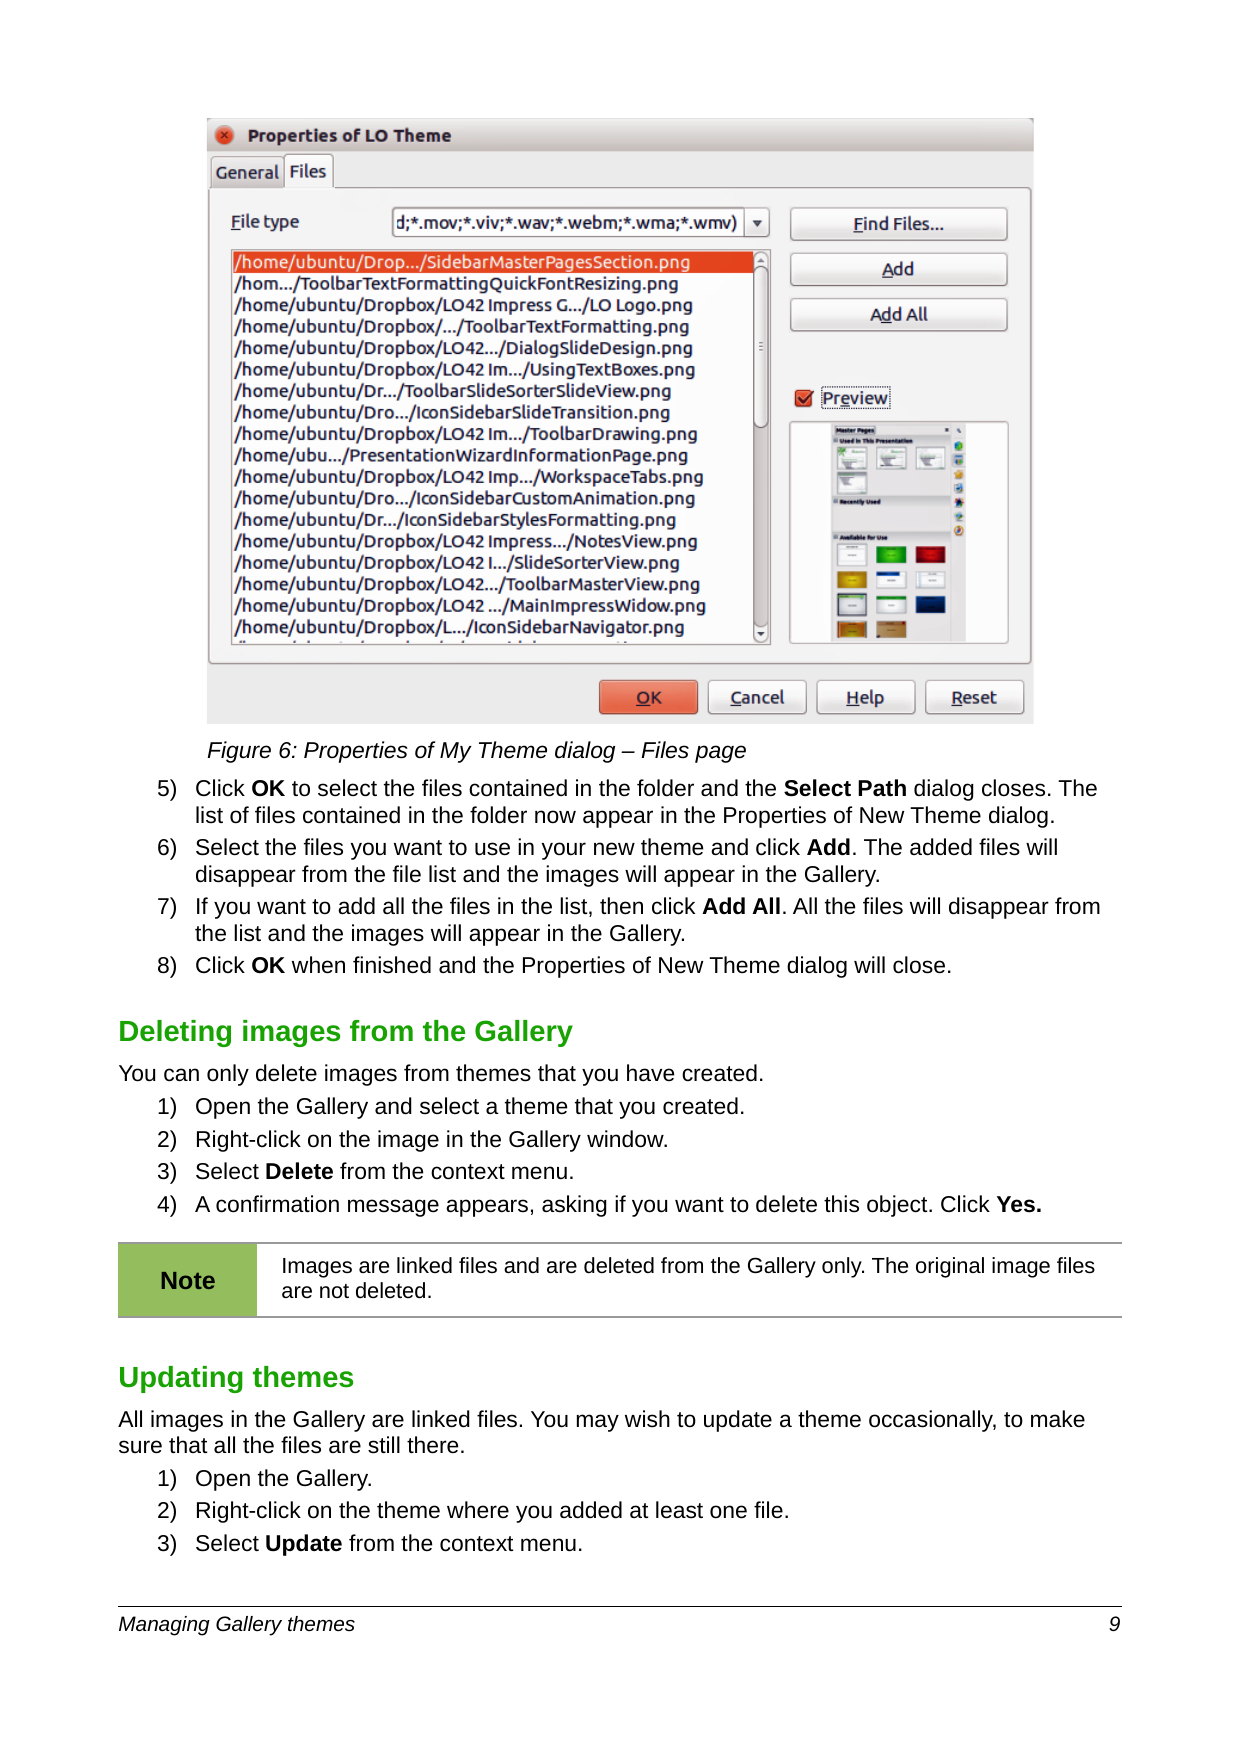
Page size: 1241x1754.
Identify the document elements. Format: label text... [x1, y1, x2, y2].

list You can only delete images from themes that you have created. [118, 1060, 1122, 1086]
subtitle Deleting images from the Gallery [118, 1014, 1122, 1048]
list All images in the Gallery are linked files. You may wish to update a theme occasionally, to make sure that all the files are still there. [118, 1406, 1122, 1458]
table_header Note [118, 1244, 257, 1316]
text Figure 6: Properties of My Theme dialog – Files page [207, 737, 1033, 763]
list Click OK to select the files contained in the folder and the Select Path dialog closes. The list of files contained in the folder now appear in the Properties of New Theme dialog. [177, 775, 1122, 828]
list Click OK when finished and the Properties of New Theme dialog will close. [177, 952, 1122, 979]
list Select Update from the context menu. [177, 1530, 1122, 1556]
list Open the Gallery. [177, 1465, 1122, 1491]
table_header Images are linked files and are deleted from the Gallery only. The original image files are not deleted. [258, 1244, 1122, 1316]
list Right-click on the image in the Gallery window. [177, 1126, 1122, 1152]
list Select the files you want to use in your new theme and click Add. The added files will disappear from the file list and the images will appear in the Gallery. [177, 834, 1122, 887]
list If you want to add all the files in the list, then click Add All. All the files will disappear from the list and the images will appear in the Gallery. [177, 893, 1122, 946]
list Open the Gallery and select a theme that you created. [177, 1093, 1122, 1119]
subtitle Updating themes [118, 1359, 1122, 1393]
list A confirmation message appears, asking if you want to delete this object. Click Yes. [177, 1191, 1122, 1217]
picture [206, 118, 1034, 724]
list Right-click on the theme where you added at least one file. [177, 1497, 1122, 1524]
list Select Delete from the context menu. [177, 1158, 1122, 1184]
